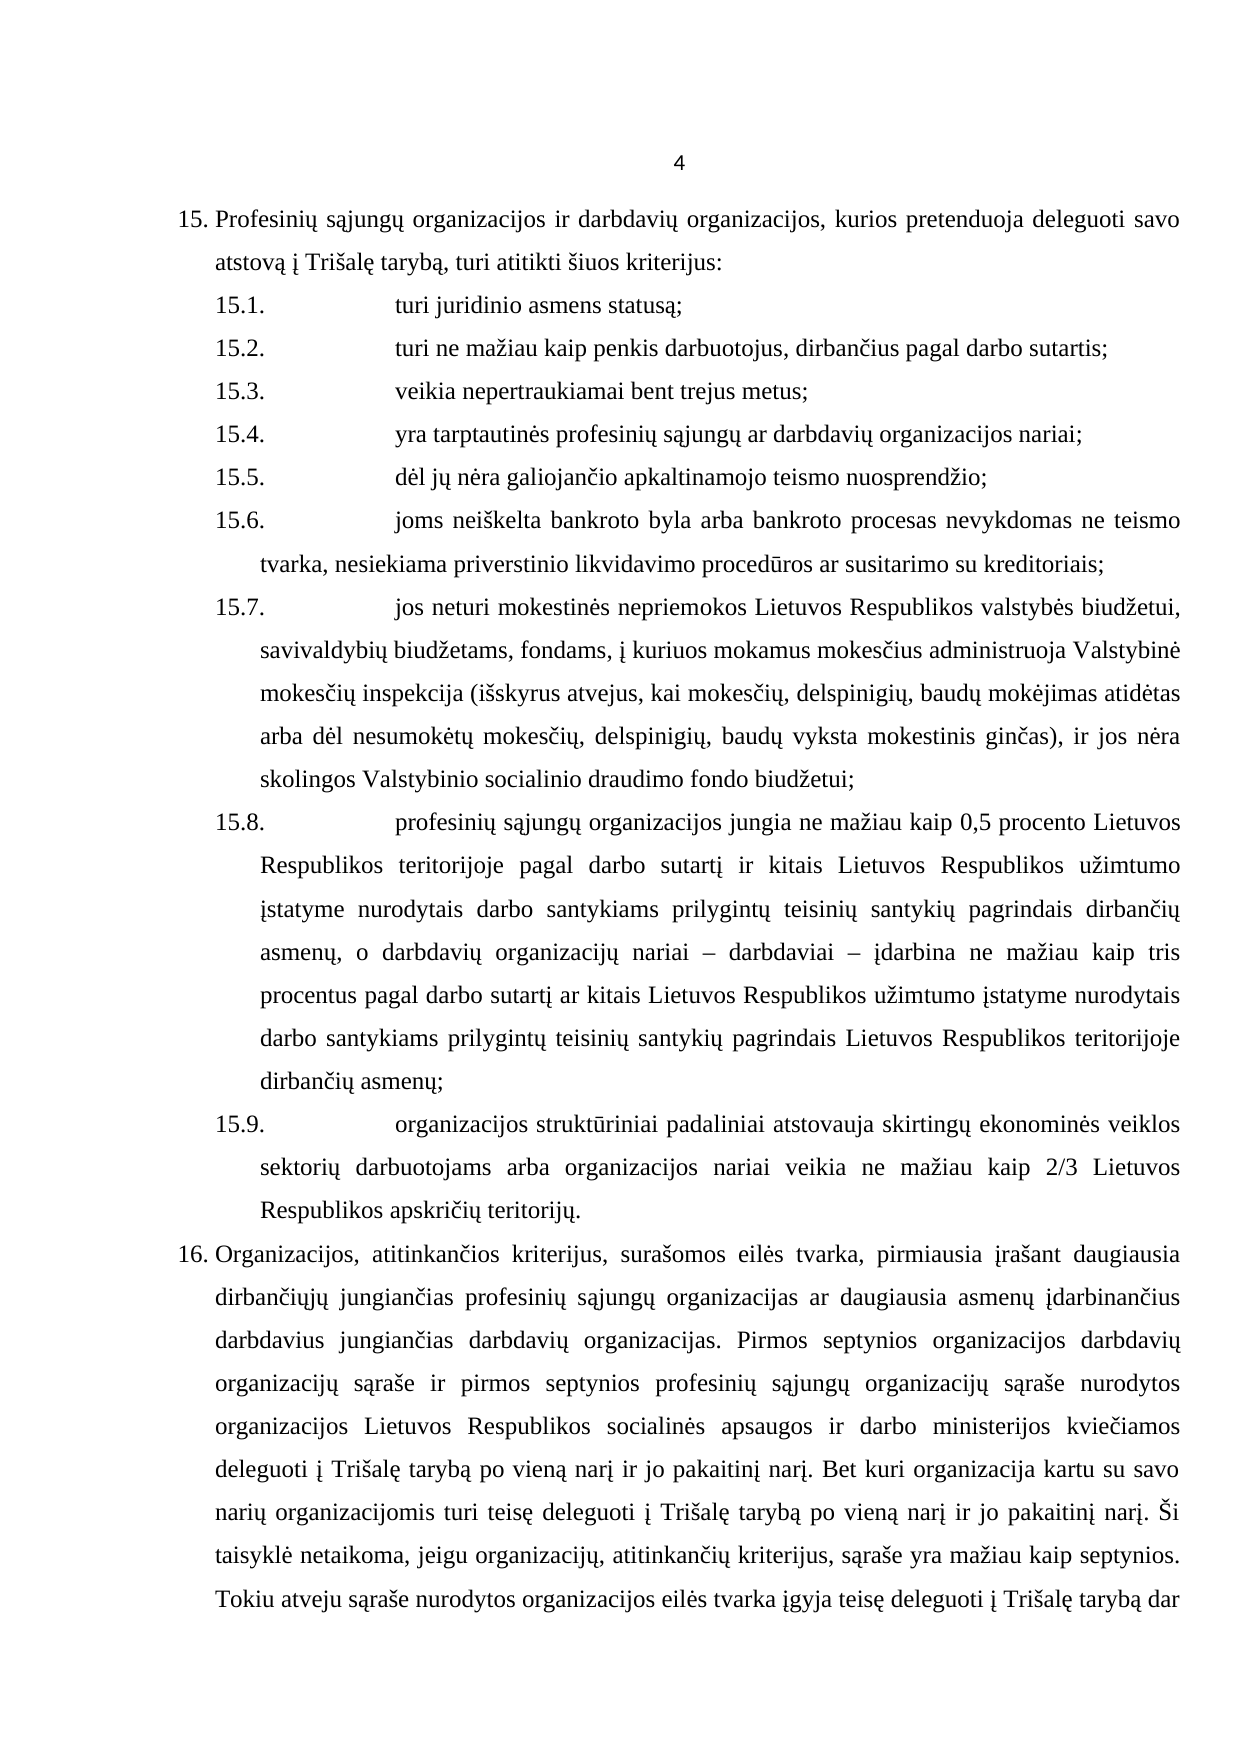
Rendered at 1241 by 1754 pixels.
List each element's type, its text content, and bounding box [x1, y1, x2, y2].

text 15.1. turi juridinio asmens statusą; [215, 290, 1181, 319]
text 15.4. yra tarptautinės profesinių sąjungų ar darbdavių organizacijos nariai; [215, 419, 1181, 448]
text 15.7. jos neturi mokestinės nepriemokos Lietuvos Respublikos valstybės biudžetui, savivaldybių biudžetams, fondams, į kuriuos mokamus mokesčius administruoja Valstybinė mokesčių inspekcija (išskyrus atvejus, kai mokesčių, delspinigių, baudų mokėjimas atidėtas arba dėl nesumokėtų mokesčių, delspinigių, baudų vyksta mokestinis ginčas), ir jos nėra skolingos Valstybinio socialinio draudimo fondo biudžetui; [215, 592, 1181, 793]
text 15.3. veikia nepertraukiamai bent trejus metus; [215, 376, 1181, 405]
text 15.9. organizacijos struktūriniai padaliniai atstovauja skirtingų ekonominės veiklos sektorių darbuotojams arba organizacijos nariai veikia ne mažiau kaip 2/3 Lietuvos Respublikos apskričių teritorijų. [215, 1109, 1181, 1224]
text 15. Profesinių sąjungų organizacijos ir darbdavių organizacijos, kurios pretenduoja deleguoti savo atstovą į Trišalę tarybą, turi atitikti šiuos kriterijus: [177, 204, 1181, 276]
text 15.6. joms neiškelta bankroto byla arba bankroto procesas nevykdomas ne teismo tvarka, nesiekiama priverstinio likvidavimo procedūros ar susitarimo su kreditoriais; [215, 506, 1181, 577]
text 15.8. profesinių sąjungų organizacijos jungia ne mažiau kaip 0,5 procento Lietuvos Respublikos teritorijoje pagal darbo sutartį ir kitais Lietuvos Respublikos užimtumo įstatyme nurodytais darbo santykiams prilygintų teisinių santykių pagrindais dirbančių asmenų, o darbdavių organizacijų nariai – darbdaviai – įdarbina ne mažiau kaip tris procentus pagal darbo sutartį ar kitais Lietuvos Respublikos užimtumo įstatyme nurodytais darbo santykiams prilygintų teisinių santykių pagrindais Lietuvos Respublikos teritorijoje dirbančių asmenų; [215, 807, 1181, 1095]
text 15.5. dėl jų nėra galiojančio apkaltinamojo teismo nuosprendžio; [215, 462, 1181, 491]
text 15.2. turi ne mažiau kaip penkis darbuotojus, dirbančius pagal darbo sutartis; [215, 333, 1181, 362]
text 16. Organizacijos, atitinkančios kriterijus, surašomos eilės tvarka, pirmiausia įrašant daugiausia dirbančiųjų jungiančias profesinių sąjungų organizacijas ar daugiausia asmenų įdarbinančius darbdavius jungiančias darbdavių organizacijas. Pirmos septynios organizacijos darbdavių organizacijų sąraše ir pirmos septynios profesinių sąjungų organizacijų sąraše nurodytos organizacijos Lietuvos Respublikos socialinės apsaugos ir darbo ministerijos kviečiamos deleguoti į Trišalę tarybą po vieną narį ir jo pakaitinį narį. Bet kuri organizacija kartu su savo narių organizacijomis turi teisę deleguoti į Trišalę tarybą po vieną narį ir jo pakaitinį narį. Ši taisyklė netaikoma, jeigu organizacijų, atitinkančių kriterijus, sąraše yra mažiau kaip septynios. Tokiu atveju sąraše nurodytos organizacijos eilės tvarka įgyja teisę deleguoti į Trišalę tarybą dar [177, 1239, 1181, 1612]
